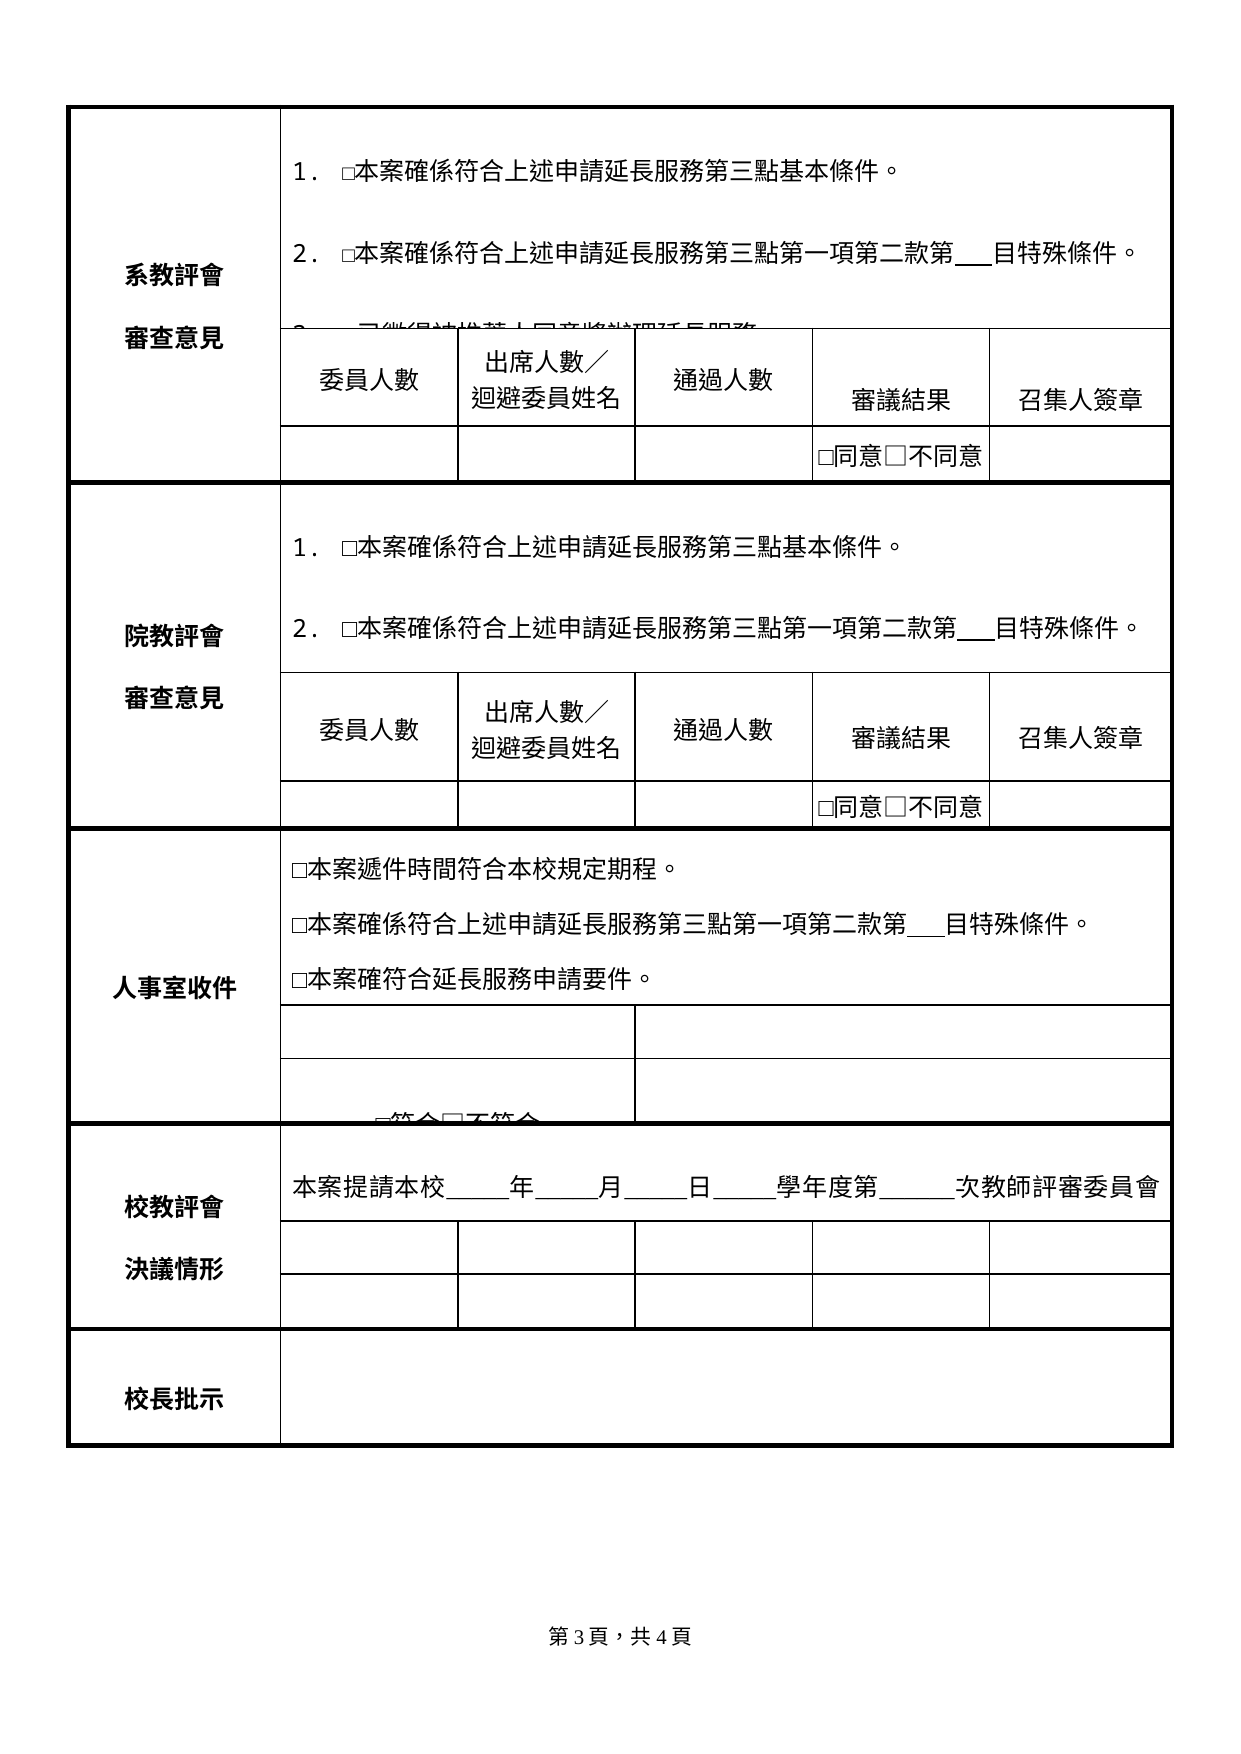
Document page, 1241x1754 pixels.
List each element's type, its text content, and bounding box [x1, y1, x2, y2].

table_cell [281, 1275, 457, 1326]
table_cell [990, 782, 1170, 826]
table_cell 通過人數 [636, 329, 812, 425]
table_cell □本案確係符合上述申請延長服務第三點基本條件。 □本案確係符合上述申請延長服務第三點第一項第二款第 目特殊條件。 □已徵得被推薦人同意將辦理延長服務。 本案提請本系___年____月_____日_____學年度第_____次教師評審委員會審議。(請附會議紀錄) [281, 109, 1170, 328]
table_cell [459, 782, 634, 826]
table_cell [281, 427, 457, 480]
table_cell □符合□不符合 [281, 1059, 634, 1121]
table_cell 系教評會 審查意見 [71, 109, 280, 480]
table_cell 審議結果 [813, 673, 989, 780]
table_cell [636, 1275, 812, 1326]
table_cell 委員人數 [281, 673, 457, 780]
table_cell 召集人簽章 [990, 329, 1170, 425]
table_cell [990, 427, 1170, 480]
table_cell 院教評會 審查意見 [71, 485, 280, 826]
table_cell 通過人數 [636, 673, 812, 780]
table_cell 出席人數 [459, 1222, 634, 1273]
table_cell □同意□不同意 [813, 782, 989, 826]
table_cell 召集人簽章 [990, 673, 1170, 780]
table_cell [636, 782, 812, 826]
table_cell 召集人簽章 [990, 1222, 1170, 1273]
table_cell [281, 1331, 1170, 1443]
table_cell [636, 1059, 1170, 1121]
table_cell 校教評會 決議情形 [71, 1126, 280, 1326]
table_cell □同意□不同意 [813, 1275, 989, 1326]
table_cell 人事室核章 [636, 1006, 1170, 1057]
table_cell □本案遞件時間符合本校規定期程。 □本案確係符合上述申請延長服務第三點第一項第二款第 目特殊條件。 □本案確符合延長服務申請要件。 [281, 831, 1170, 1004]
table_cell [281, 782, 457, 826]
table_cell 出席人數／ 迴避委員姓名 [459, 329, 634, 425]
table_cell [459, 1275, 634, 1326]
table_cell [990, 1275, 1170, 1326]
table_cell 出席人數／ 迴避委員姓名 [459, 673, 634, 780]
table_cell [459, 427, 634, 480]
table_cell 審議結果 [281, 1006, 634, 1057]
table_cell 委員人數 [281, 1222, 457, 1273]
table_cell [636, 427, 812, 480]
table_cell 委員人數 [281, 329, 457, 425]
table_cell 審議結果 [813, 329, 989, 425]
table_cell □同意□不同意 [813, 427, 989, 480]
table_cell 本案提請本校_____年_____月_____日_____學年度第______次教師評審委員會審議。 [281, 1126, 1170, 1220]
table_cell 校長批示 [71, 1331, 280, 1443]
table_cell □本案確係符合上述申請延長服務第三點基本條件。 □本案確係符合上述申請延長服務第三點第一項第二款第 目特殊條件。 本案提請本院______年_____月____日____學年度第___次教師評審委員會審議。(請附會議紀錄) [281, 485, 1170, 672]
table_cell 通過人數 [636, 1222, 812, 1273]
table_cell 審議結果 [813, 1222, 989, 1273]
table_cell 人事室收件 [71, 831, 280, 1121]
